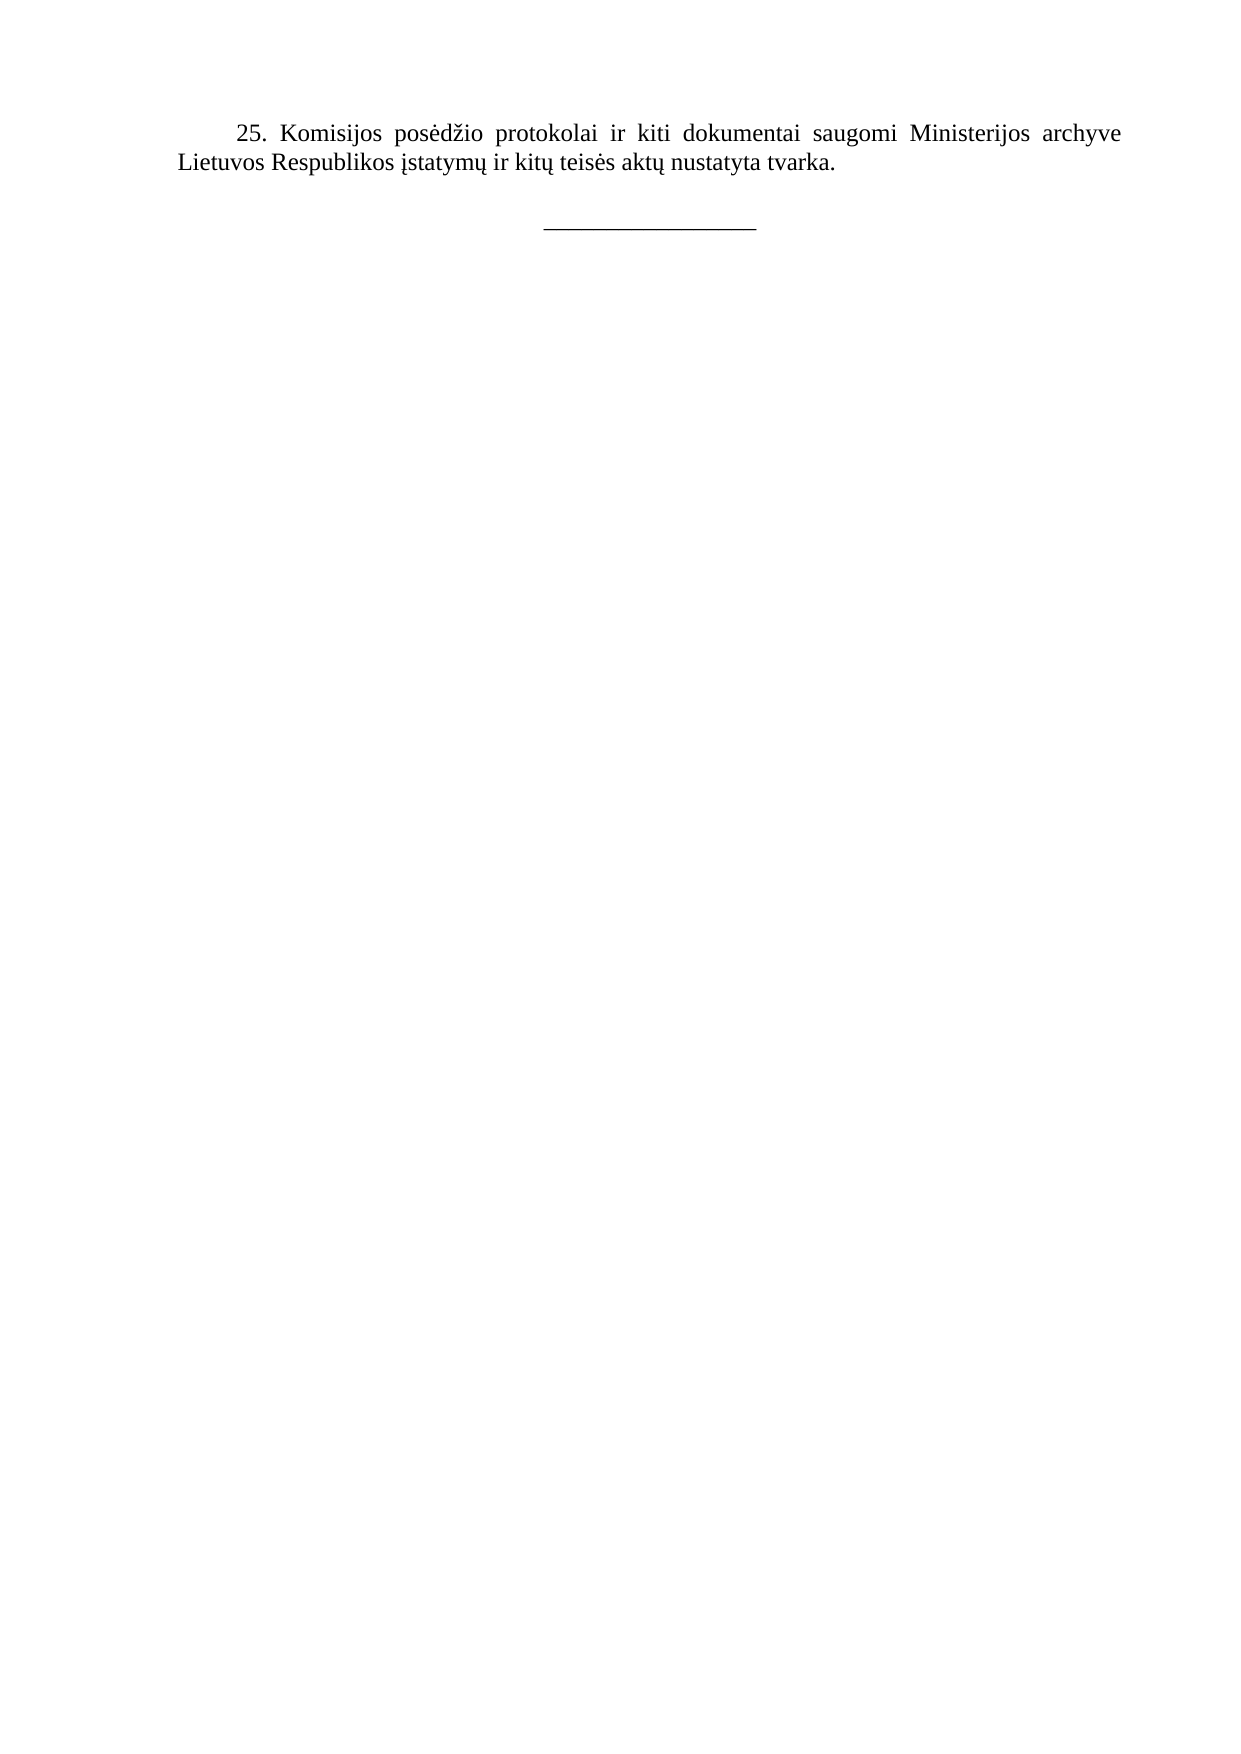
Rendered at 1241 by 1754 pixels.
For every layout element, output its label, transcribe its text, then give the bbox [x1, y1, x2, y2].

text _________________ [177, 204, 1122, 233]
text 25. Komisijos posėdžio protokolai ir kiti dokumentai saugomi Ministerijos archyve Lietuvos Respublikos įstatymų ir kitų teisės aktų nustatyta tvarka. [177, 118, 1122, 176]
